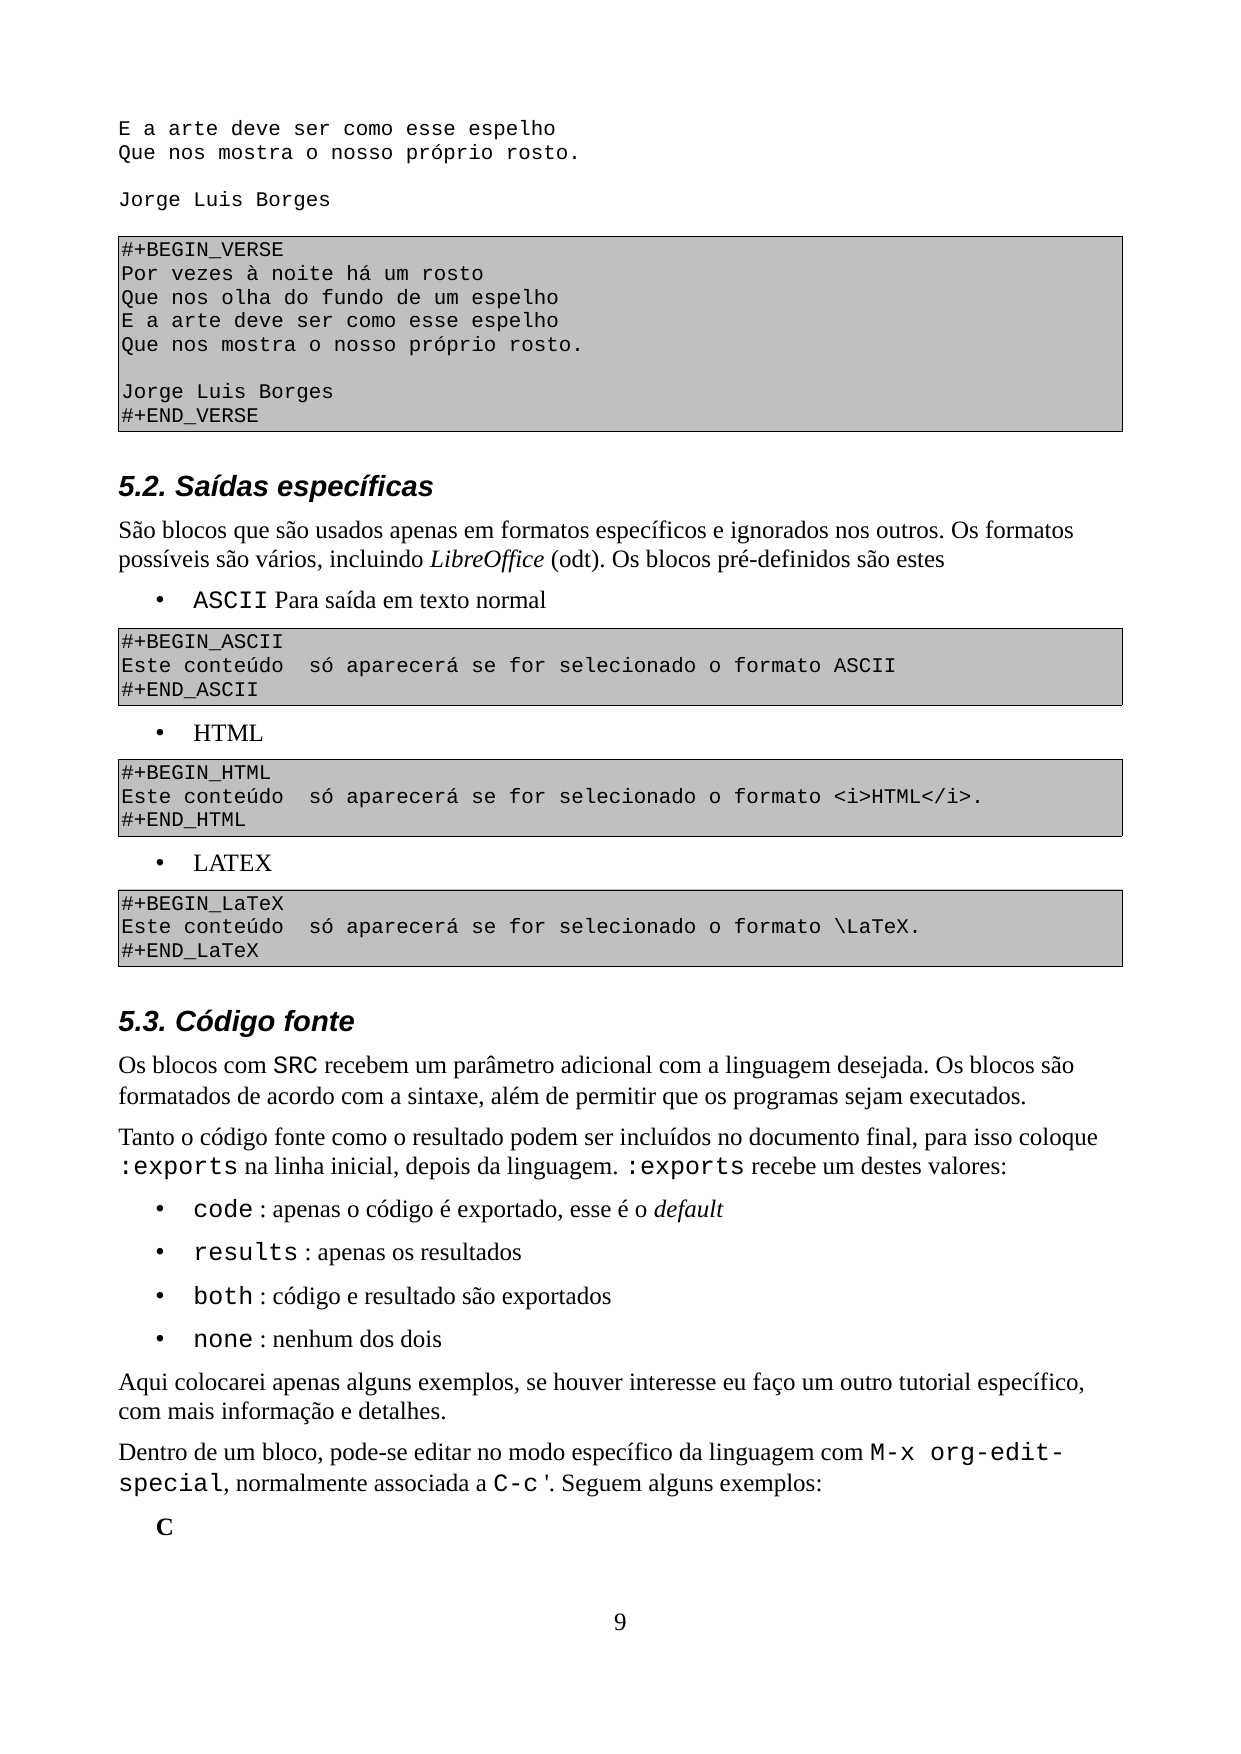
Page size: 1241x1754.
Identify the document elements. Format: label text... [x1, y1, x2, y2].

text Dentro de um bloco, pode-se editar no modo específico da linguagem com M-x org-edit-special, normalmente associada a C-c '. Seguem alguns exemplos: [118, 1437, 1122, 1499]
list none : nenhum dos dois [156, 1324, 1122, 1355]
text Tanto o código fonte como o resultado podem ser incluídos no documento final, para isso coloque :exports na linha inicial, depois da linguagem. :exports recebe um destes valores: [118, 1122, 1122, 1182]
list C [118, 1512, 1122, 1540]
text #+BEGIN_ASCII [119, 629, 1122, 652]
text E a arte deve ser como esse espelho [119, 307, 1122, 331]
subtitle Código fonte [118, 1004, 1122, 1037]
text #+END_VERSE [119, 402, 1122, 431]
subtitle Saídas específicas [118, 469, 1122, 502]
text São blocos que são usados apenas em formatos específicos e ignorados nos outros. Os formatos possíveis são vários, incluindo LibreOffice (odt). Os blocos pré-definidos são estes [118, 515, 1122, 572]
text Que nos mostra o nosso próprio rosto. [119, 331, 1122, 354]
list results : apenas os resultados [156, 1237, 1122, 1268]
list HTML [156, 718, 1122, 746]
text #+END_LaTeX [119, 937, 1122, 966]
text Os blocos com SRC recebem um parâmetro adicional com a linguagem desejada. Os blocos são formatados de acordo com a sintaxe, além de permitir que os programas sejam executados. [118, 1050, 1122, 1109]
text #+BEGIN_HTML [119, 760, 1122, 783]
list ASCII Para saída em texto normal [156, 585, 1122, 616]
text Este conteúdo só aparecerá se for selecionado o formato ASCII [119, 652, 1122, 676]
text Aqui colocarei apenas alguns exemplos, se houver interesse eu faço um outro tutorial específico, com mais informação e detalhes. [118, 1367, 1122, 1425]
text Jorge Luis Borges [119, 378, 1122, 402]
text #+END_ASCII [119, 676, 1122, 705]
text Este conteúdo só aparecerá se for selecionado o formato \LaTeX. [119, 913, 1122, 937]
list code : apenas o código é exportado, esse é o default [156, 1194, 1122, 1225]
list both : código e resultado são exportados [156, 1281, 1122, 1312]
text #+END_HTML [119, 806, 1122, 836]
text E a arte deve ser como esse espelho Que nos mostra o nosso próprio rosto. Jorge Luis Borges [118, 118, 1122, 236]
text #+BEGIN_VERSE [119, 237, 1122, 260]
text Por vezes à noite há um rosto [119, 260, 1122, 284]
text Que nos olha do fundo de um espelho [119, 284, 1122, 307]
text Este conteúdo só aparecerá se for selecionado o formato <i>HTML</i>. [119, 783, 1122, 806]
list LATEX [156, 848, 1122, 877]
text #+BEGIN_LaTeX [119, 891, 1122, 913]
